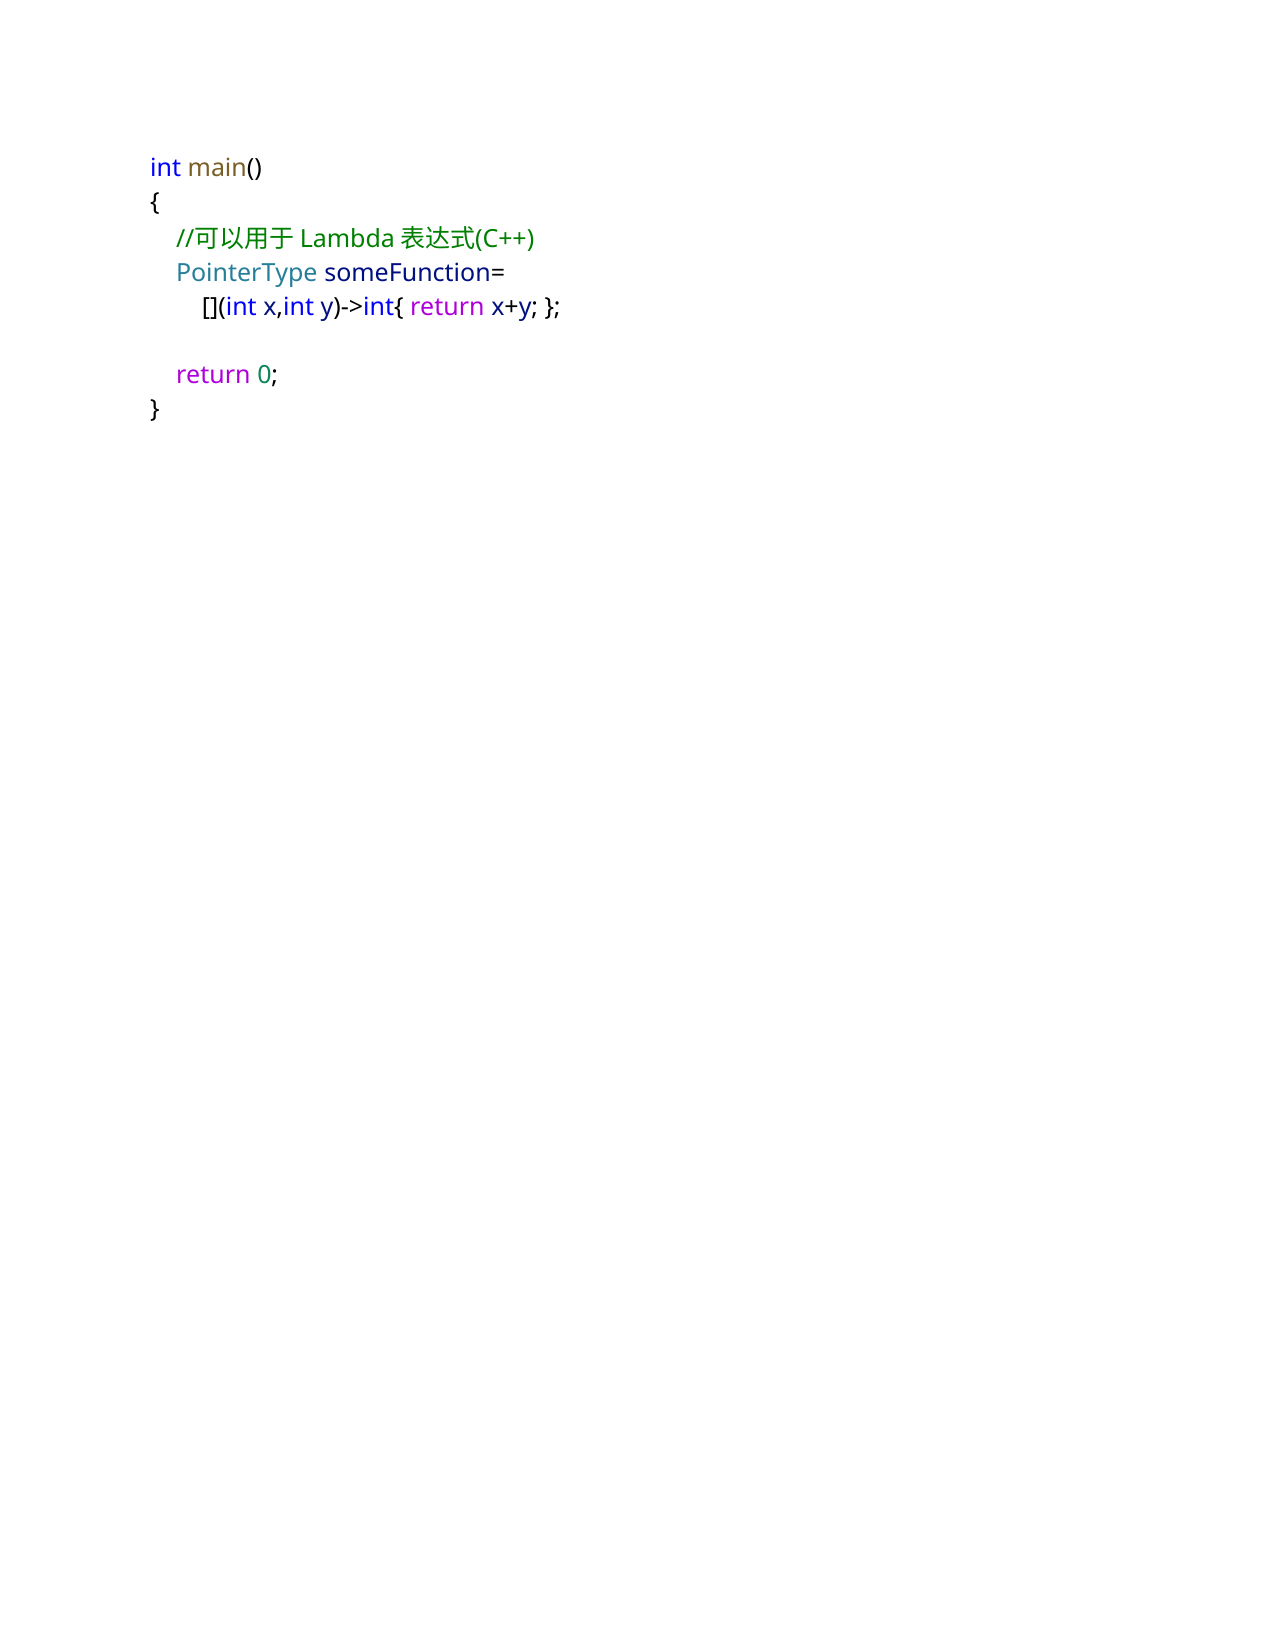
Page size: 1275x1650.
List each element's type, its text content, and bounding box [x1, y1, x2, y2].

text } [150, 391, 1125, 425]
text //可以用于Lambda表达式(C++) [150, 218, 1125, 254]
text PointerType someFunction= [150, 254, 1125, 288]
text [](int x,int y)->int{ return x+y; }; [150, 288, 1125, 322]
text int main() [150, 150, 1125, 184]
text return 0; [150, 357, 1125, 391]
text { [150, 184, 1125, 218]
